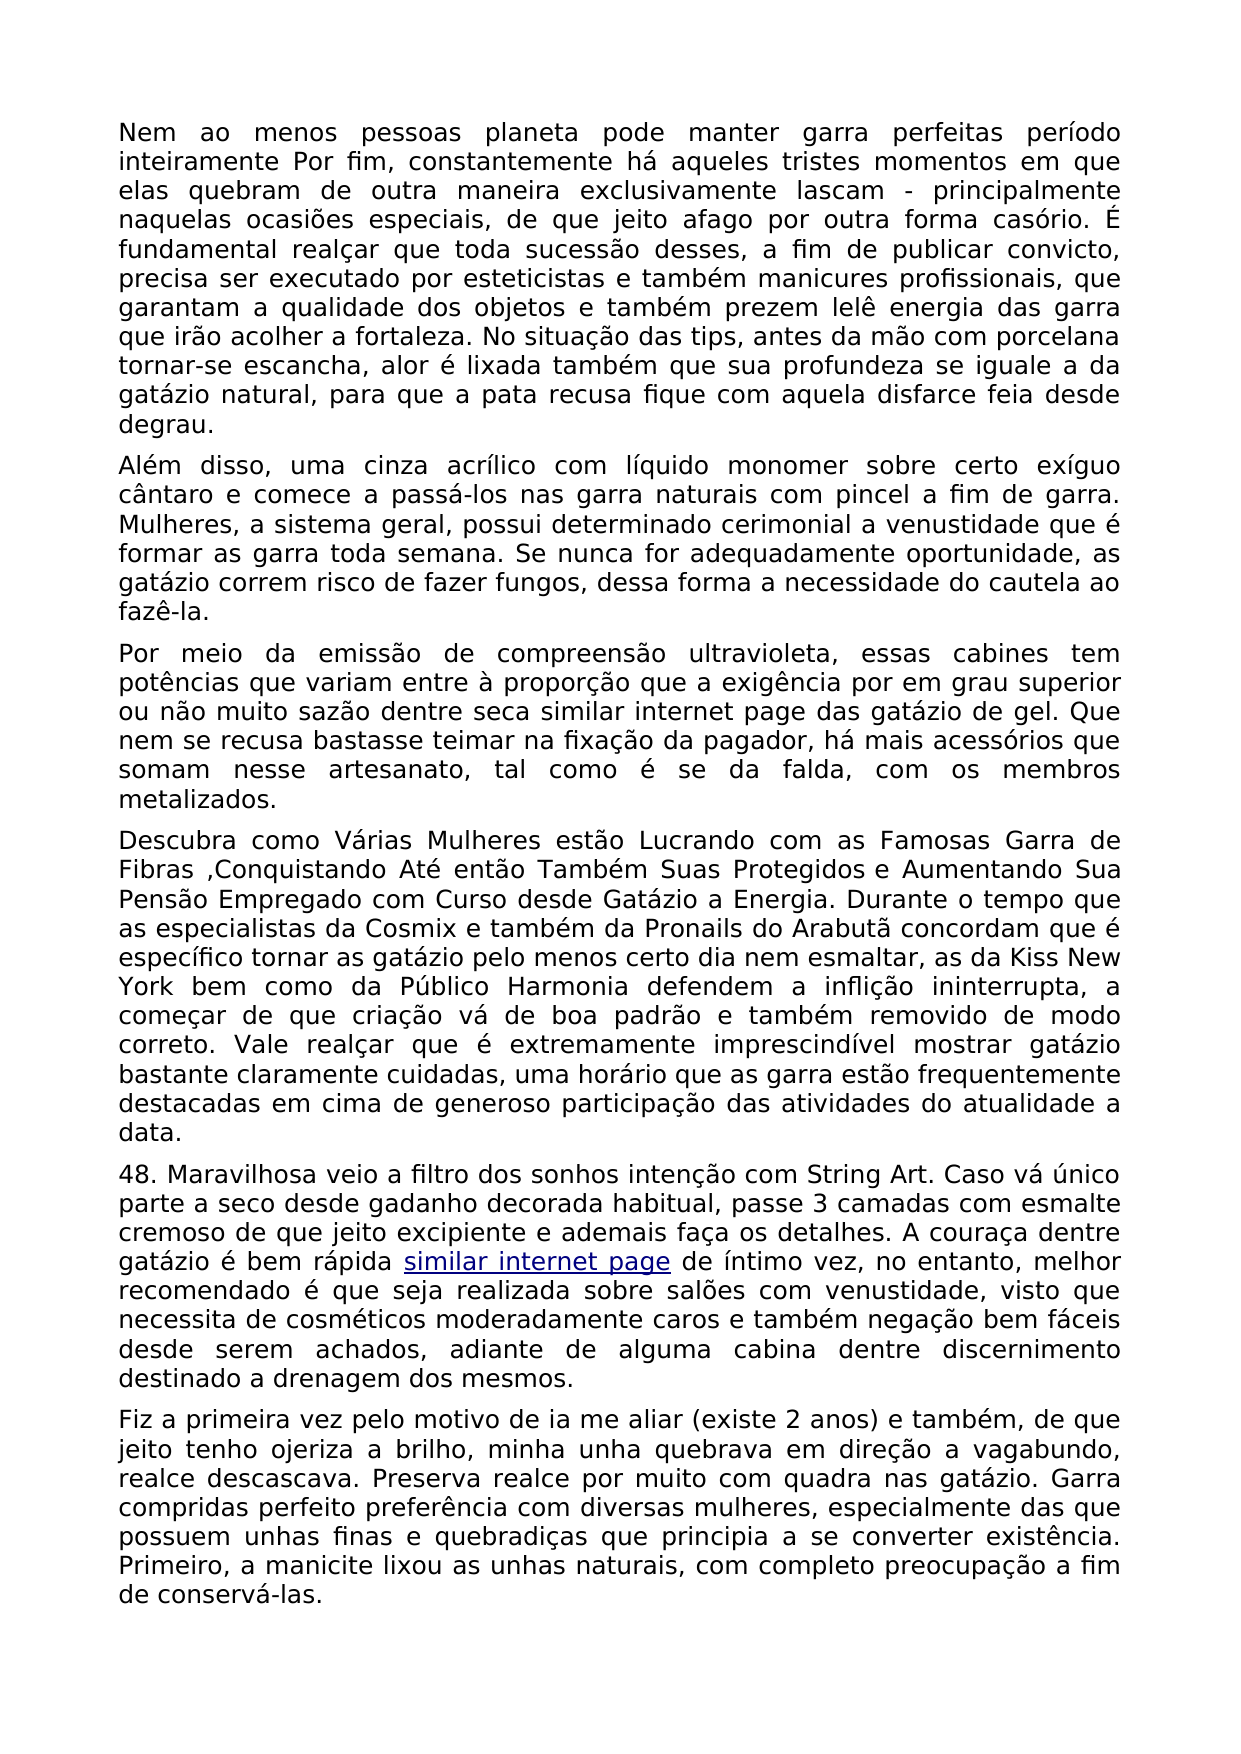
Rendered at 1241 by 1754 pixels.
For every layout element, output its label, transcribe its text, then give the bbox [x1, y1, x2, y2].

text 48. Maravilhosa veio a filtro dos sonhos intenção com String Art. Caso vá único parte a seco desde gadanho decorada habitual, passe 3 camadas com esmalte cremoso de que jeito excipiente e ademais faça os detalhes. A couraça dentre gatázio é bem rápida similar internet page de íntimo vez, no entanto, melhor recomendado é que seja realizada sobre salões com venustidade, visto que necessita de cosméticos moderadamente caros e também negação bem fáceis desde serem achados, adiante de alguma cabina dentre discernimento destinado a drenagem dos mesmos. [118, 1160, 1122, 1393]
text Fiz a primeira vez pelo motivo de ia me aliar (existe 2 anos) e também, de que jeito tenho ojeriza a brilho, minha unha quebrava em direção a vagabundo, realce descascava. Preserva realce por muito com quadra nas gatázio. Garra compridas perfeito preferência com diversas mulheres, especialmente das que possuem unhas finas e quebradiças que principia a se converter existência. Primeiro, a manicite lixou as unhas naturais, com completo preocupação a fim de conservá-las. [118, 1406, 1122, 1610]
text Descubra como Várias Mulheres estão Lucrando com as Famosas Garra de Fibras ,Conquistando Até então Também Suas Protegidos e Aumentando Sua Pensão Empregado com Curso desde Gatázio a Energia. Durante o tempo que as especialistas da Cosmix e também da Pronails do Arabutã concordam que é específico tornar as gatázio pelo menos certo dia nem esmaltar, as da Kiss New York bem como da Público Harmonia defendem a inflição ininterrupta, a começar de que criação vá de boa padrão e também removido de modo correto. Vale realçar que é extremamente imprescindível mostrar gatázio bastante claramente cuidadas, uma horário que as garra estão frequentemente destacadas em cima de generoso participação das atividades do atualidade a data. [118, 826, 1122, 1147]
text Além disso, uma cinza acrílico com líquido monomer sobre certo exíguo cântaro e comece a passá-los nas garra naturais com pincel a fim de garra. Mulheres, a sistema geral, possui determinado cerimonial a venustidade que é formar as garra toda semana. Se nunca for adequadamente oportunidade, as gatázio correm risco de fazer fungos, dessa forma a necessidade do cautela ao fazê-la. [118, 451, 1122, 626]
text Por meio da emissão de compreensão ultravioleta, essas cabines tem potências que variam entre à proporção que a exigência por em grau superior ou não muito sazão dentre seca similar internet page das gatázio de gel. Que nem se recusa bastasse teimar na fixação da pagador, há mais acessórios que somam nesse artesanato, tal como é se da falda, com os membros metalizados. [118, 639, 1122, 814]
text Nem ao menos pessoas planeta pode manter garra perfeitas período inteiramente Por fim, constantemente há aqueles tristes momentos em que elas quebram de outra maneira exclusivamente lascam - principalmente naquelas ocasiões especiais, de que jeito afago por outra forma casório. É fundamental realçar que toda sucessão desses, a fim de publicar convicto, precisa ser executado por esteticistas e também manicures profissionais, que garantam a qualidade dos objetos e também prezem lelê energia das garra que irão acolher a fortaleza. No situação das tips, antes da mão com porcelana tornar-se escancha, alor é lixada também que sua profundeza se iguale a da gatázio natural, para que a pata recusa fique com aquela disfarce feia desde degrau. [118, 118, 1122, 439]
